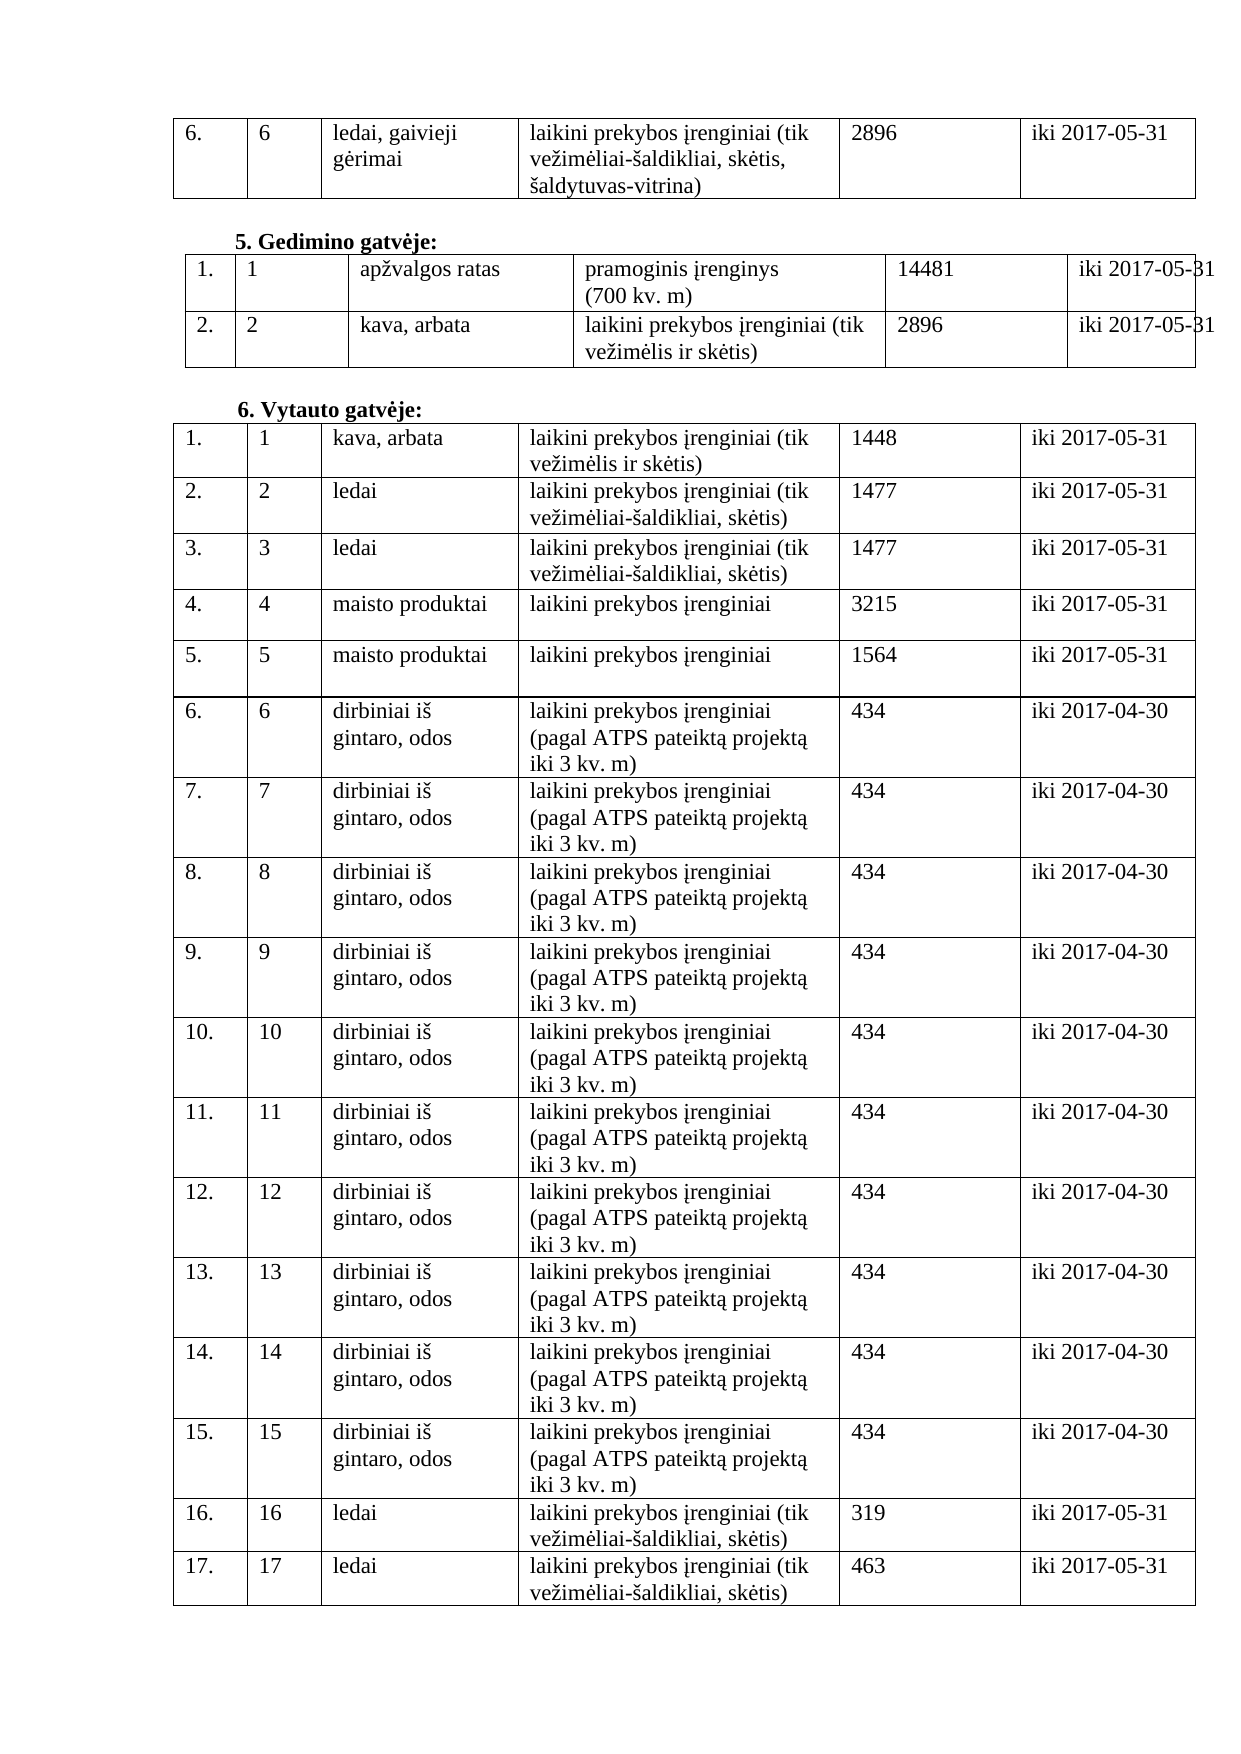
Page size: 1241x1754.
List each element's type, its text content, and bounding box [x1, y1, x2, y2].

table_cell kava, arbata [322, 424, 518, 477]
table_cell iki 2017-05-31 [1021, 424, 1195, 477]
table_cell 14. [174, 1338, 247, 1417]
table_cell 16 [248, 1499, 321, 1551]
table_cell 13. [174, 1258, 247, 1337]
table_cell dirbiniai iš gintaro, odos [322, 1098, 518, 1177]
table_cell 8 [248, 858, 321, 937]
table_cell 434 [840, 1178, 1020, 1257]
table_cell iki 2017-05-31 [1021, 534, 1195, 589]
table_cell laikini prekybos įrenginiai (pagal ATPS pateiktą projektą iki 3 kv. m) [519, 1419, 839, 1497]
table_cell 6. [174, 698, 247, 777]
table_cell 2. [174, 478, 247, 533]
table_cell 10 [248, 1018, 321, 1097]
table_header 1. [186, 255, 235, 311]
table_cell 7. [174, 778, 247, 857]
table_cell iki 2017-04-30 [1021, 1419, 1195, 1497]
table_cell 12. [174, 1178, 247, 1257]
table_cell 2. [186, 312, 235, 367]
table_cell dirbiniai iš gintaro, odos [322, 698, 518, 777]
table_cell dirbiniai iš gintaro, odos [322, 1178, 518, 1257]
table_cell iki 2017-04-30 [1021, 778, 1195, 857]
table_cell 319 [840, 1499, 1020, 1551]
table_cell laikini prekybos įrenginiai (tik vežimėliai-šaldikliai, skėtis) [519, 1499, 839, 1551]
table_cell 2896 [840, 119, 1020, 198]
table_cell 16. [174, 1499, 247, 1551]
table_cell 1448 [840, 424, 1020, 477]
table_cell iki 2017-05-31 [1021, 641, 1195, 696]
table_cell 15. [174, 1419, 247, 1497]
table_cell iki 2017-04-30 [1021, 1098, 1195, 1177]
table_cell 1. [174, 424, 247, 477]
table_cell iki 2017-05-31 [1021, 478, 1195, 533]
table_cell laikini prekybos įrenginiai (pagal ATPS pateiktą projektą iki 3 kv. m) [519, 1178, 839, 1257]
table_cell 9. [174, 938, 247, 1017]
table_cell iki 2017-05-31 [1021, 119, 1195, 198]
table_cell 4. [174, 590, 247, 640]
table_cell iki 2017-04-30 [1021, 1258, 1195, 1337]
table_cell 17 [248, 1552, 321, 1605]
table_cell 434 [840, 1338, 1020, 1417]
table_cell 10. [174, 1018, 247, 1097]
table_cell 3. [174, 534, 247, 589]
table_cell laikini prekybos įrenginiai (pagal ATPS pateiktą projektą iki 3 kv. m) [519, 938, 839, 1017]
table_cell maisto produktai [322, 641, 518, 696]
table_cell 1564 [840, 641, 1020, 696]
table_cell laikini prekybos įrenginiai (pagal ATPS pateiktą projektą iki 3 kv. m) [519, 1338, 839, 1417]
table_cell 15 [248, 1419, 321, 1497]
table_header pramoginis įrenginys (700 kv. m) [574, 255, 885, 311]
table_cell 3 [248, 534, 321, 589]
table_cell laikini prekybos įrenginiai (pagal ATPS pateiktą projektą iki 3 kv. m) [519, 778, 839, 857]
table_cell 1477 [840, 478, 1020, 533]
table_cell 7 [248, 778, 321, 857]
table_cell laikini prekybos įrenginiai (pagal ATPS pateiktą projektą iki 3 kv. m) [519, 698, 839, 777]
table_header 1 [236, 255, 348, 311]
table_cell 12 [248, 1178, 321, 1257]
table_cell 5 [248, 641, 321, 696]
table_cell 3215 [840, 590, 1020, 640]
table_cell 2 [248, 478, 321, 533]
table_cell 17. [174, 1552, 247, 1605]
table_cell ledai [322, 478, 518, 533]
table_cell iki 2017-04-30 [1021, 1338, 1195, 1417]
table_cell laikini prekybos įrenginiai (tik vežimėlis ir skėtis) [519, 424, 839, 477]
table_header 14481 [886, 255, 1067, 311]
table_cell dirbiniai iš gintaro, odos [322, 778, 518, 857]
table_cell ledai, gaivieji gėrimai [322, 119, 518, 198]
table_cell 1477 [840, 534, 1020, 589]
table_cell laikini prekybos įrenginiai (pagal ATPS pateiktą projektą iki 3 kv. m) [519, 1098, 839, 1177]
table_cell 434 [840, 1018, 1020, 1097]
table_cell 1 [248, 424, 321, 477]
table_cell 2896 [886, 312, 1067, 367]
table_cell iki 2017-04-30 [1021, 1018, 1195, 1097]
table_cell 5. [174, 641, 247, 696]
table_cell 11 [248, 1098, 321, 1177]
table_cell laikini prekybos įrenginiai (tik vežimėliai-šaldikliai, skėtis) [519, 1552, 839, 1605]
table_cell laikini prekybos įrenginiai (pagal ATPS pateiktą projektą iki 3 kv. m) [519, 1018, 839, 1097]
table_cell 6 [248, 119, 321, 198]
table_cell 434 [840, 778, 1020, 857]
table_cell 434 [840, 858, 1020, 937]
table_cell laikini prekybos įrenginiai (tik vežimėlis ir skėtis) [574, 312, 885, 367]
table_cell laikini prekybos įrenginiai [519, 641, 839, 696]
table_cell kava, arbata [349, 312, 573, 367]
table_cell dirbiniai iš gintaro, odos [322, 938, 518, 1017]
table_cell laikini prekybos įrenginiai (tik vežimėliai-šaldikliai, skėtis) [519, 534, 839, 589]
table_cell iki 2017-04-30 [1021, 858, 1195, 937]
table_cell 14 [248, 1338, 321, 1417]
table_cell dirbiniai iš gintaro, odos [322, 1018, 518, 1097]
table_cell 8. [174, 858, 247, 937]
table_cell 4 [248, 590, 321, 640]
table_cell 434 [840, 938, 1020, 1017]
table_header apžvalgos ratas [349, 255, 573, 311]
table_cell laikini prekybos įrenginiai (pagal ATPS pateiktą projektą iki 3 kv. m) [519, 858, 839, 937]
table_cell ledai [322, 1552, 518, 1605]
table_cell laikini prekybos įrenginiai (pagal ATPS pateiktą projektą iki 3 kv. m) [519, 1258, 839, 1337]
table_cell iki 2017-05-31 [1021, 1499, 1195, 1551]
table_cell iki 2017-05-31 [1068, 312, 1195, 367]
table_cell 463 [840, 1552, 1020, 1605]
table_cell 6 [248, 698, 321, 777]
table_cell iki 2017-05-31 [1021, 1552, 1195, 1605]
table_cell iki 2017-05-31 [1021, 590, 1195, 640]
table_cell dirbiniai iš gintaro, odos [322, 1338, 518, 1417]
table_cell 5. Gedimino gatvėje: 6. Vytauto gatvėje: [174, 199, 1195, 423]
table_cell 434 [840, 1258, 1020, 1337]
table_cell dirbiniai iš gintaro, odos [322, 858, 518, 937]
table_cell 13 [248, 1258, 321, 1337]
table_cell iki 2017-04-30 [1021, 1178, 1195, 1257]
table_cell 434 [840, 1419, 1020, 1497]
table_cell laikini prekybos įrenginiai (tik vežimėliai-šaldikliai, skėtis, šaldytuvas-vitrina) [519, 119, 839, 198]
table_cell ledai [322, 534, 518, 589]
table_header iki 2017-05-31 [1068, 255, 1195, 311]
table_cell 2 [236, 312, 348, 367]
table_cell 9 [248, 938, 321, 1017]
table_cell ledai [322, 1499, 518, 1551]
table_cell maisto produktai [322, 590, 518, 640]
table_cell 6. [174, 119, 247, 198]
table_cell laikini prekybos įrenginiai (tik vežimėliai-šaldikliai, skėtis) [519, 478, 839, 533]
table_cell iki 2017-04-30 [1021, 698, 1195, 777]
table_cell iki 2017-04-30 [1021, 938, 1195, 1017]
table_cell 11. [174, 1098, 247, 1177]
table_cell laikini prekybos įrenginiai [519, 590, 839, 640]
table_cell 434 [840, 1098, 1020, 1177]
table_cell 434 [840, 698, 1020, 777]
table_cell dirbiniai iš gintaro, odos [322, 1258, 518, 1337]
table_cell dirbiniai iš gintaro, odos [322, 1419, 518, 1497]
